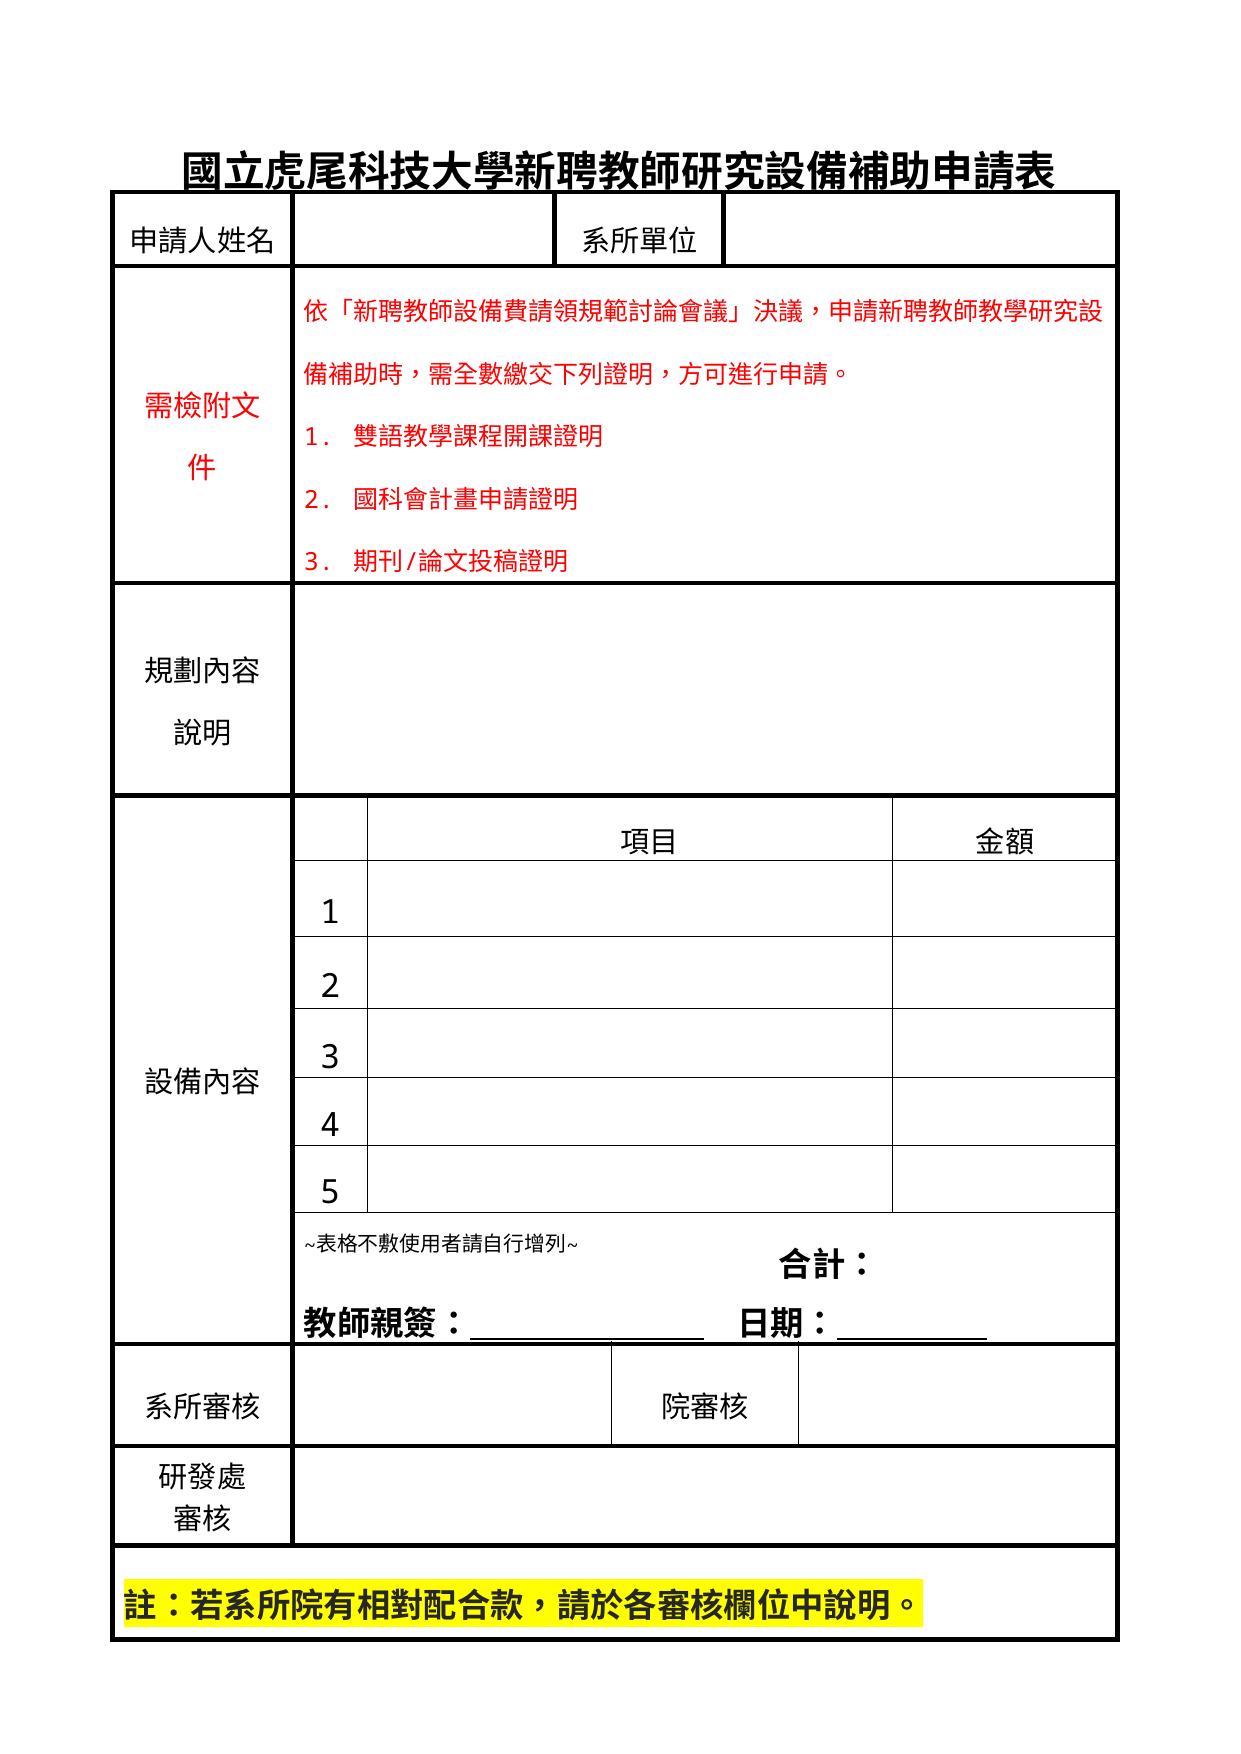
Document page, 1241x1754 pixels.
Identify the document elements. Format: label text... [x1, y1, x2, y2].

table_cell [295, 798, 367, 860]
table_cell 金額 [893, 798, 1115, 860]
table_cell 4 [295, 1078, 367, 1144]
table_cell [368, 1078, 892, 1144]
table_cell 3 [295, 1009, 367, 1077]
table_cell 院審核 [612, 1346, 798, 1444]
table_cell 1 [295, 861, 367, 936]
table_cell [893, 1078, 1115, 1144]
table_cell ~表格不敷使用者請自行增列~ 合計： 教師親簽： 日期： [295, 1213, 1115, 1341]
table_cell [893, 1009, 1115, 1077]
table_cell [295, 585, 1115, 793]
text 國立虎尾科技大學新聘教師研究設備補助申請表 [112, 127, 1125, 189]
table_cell [799, 1346, 1115, 1444]
table_header [726, 194, 1115, 263]
table_cell 系所審核 [115, 1346, 290, 1444]
table_cell 5 [295, 1146, 367, 1212]
table_cell [295, 1448, 1115, 1543]
table_cell 研發處 審核 [115, 1448, 290, 1543]
table_cell [893, 861, 1115, 936]
table_header [295, 194, 552, 263]
table_cell [893, 1146, 1115, 1212]
table_cell 需檢附文件 [115, 268, 290, 581]
table_cell 規劃內容說明 [115, 585, 290, 793]
table_cell 項目 [368, 798, 892, 860]
table_header 申請人姓名 [115, 194, 290, 263]
table_cell 設備內容 [115, 798, 290, 1341]
table_cell [368, 1009, 892, 1077]
table_cell [893, 937, 1115, 1008]
table_header 系所單位 [557, 194, 721, 263]
table_cell [368, 861, 892, 936]
table_cell 2 [295, 937, 367, 1008]
table_cell 註：若系所院有相對配合款，請於各審核欄位中說明。 [115, 1548, 1115, 1637]
table_cell [295, 1346, 611, 1444]
table_cell 依「新聘教師設備費請領規範討論會議」決議，申請新聘教師教學研究設備補助時，需全數繳交下列證明，方可進行申請。 雙語教學課程開課證明 國科會計畫申請證明 期刊/論文投稿證明 [295, 268, 1115, 581]
table_cell [368, 937, 892, 1008]
table_cell [368, 1146, 892, 1212]
